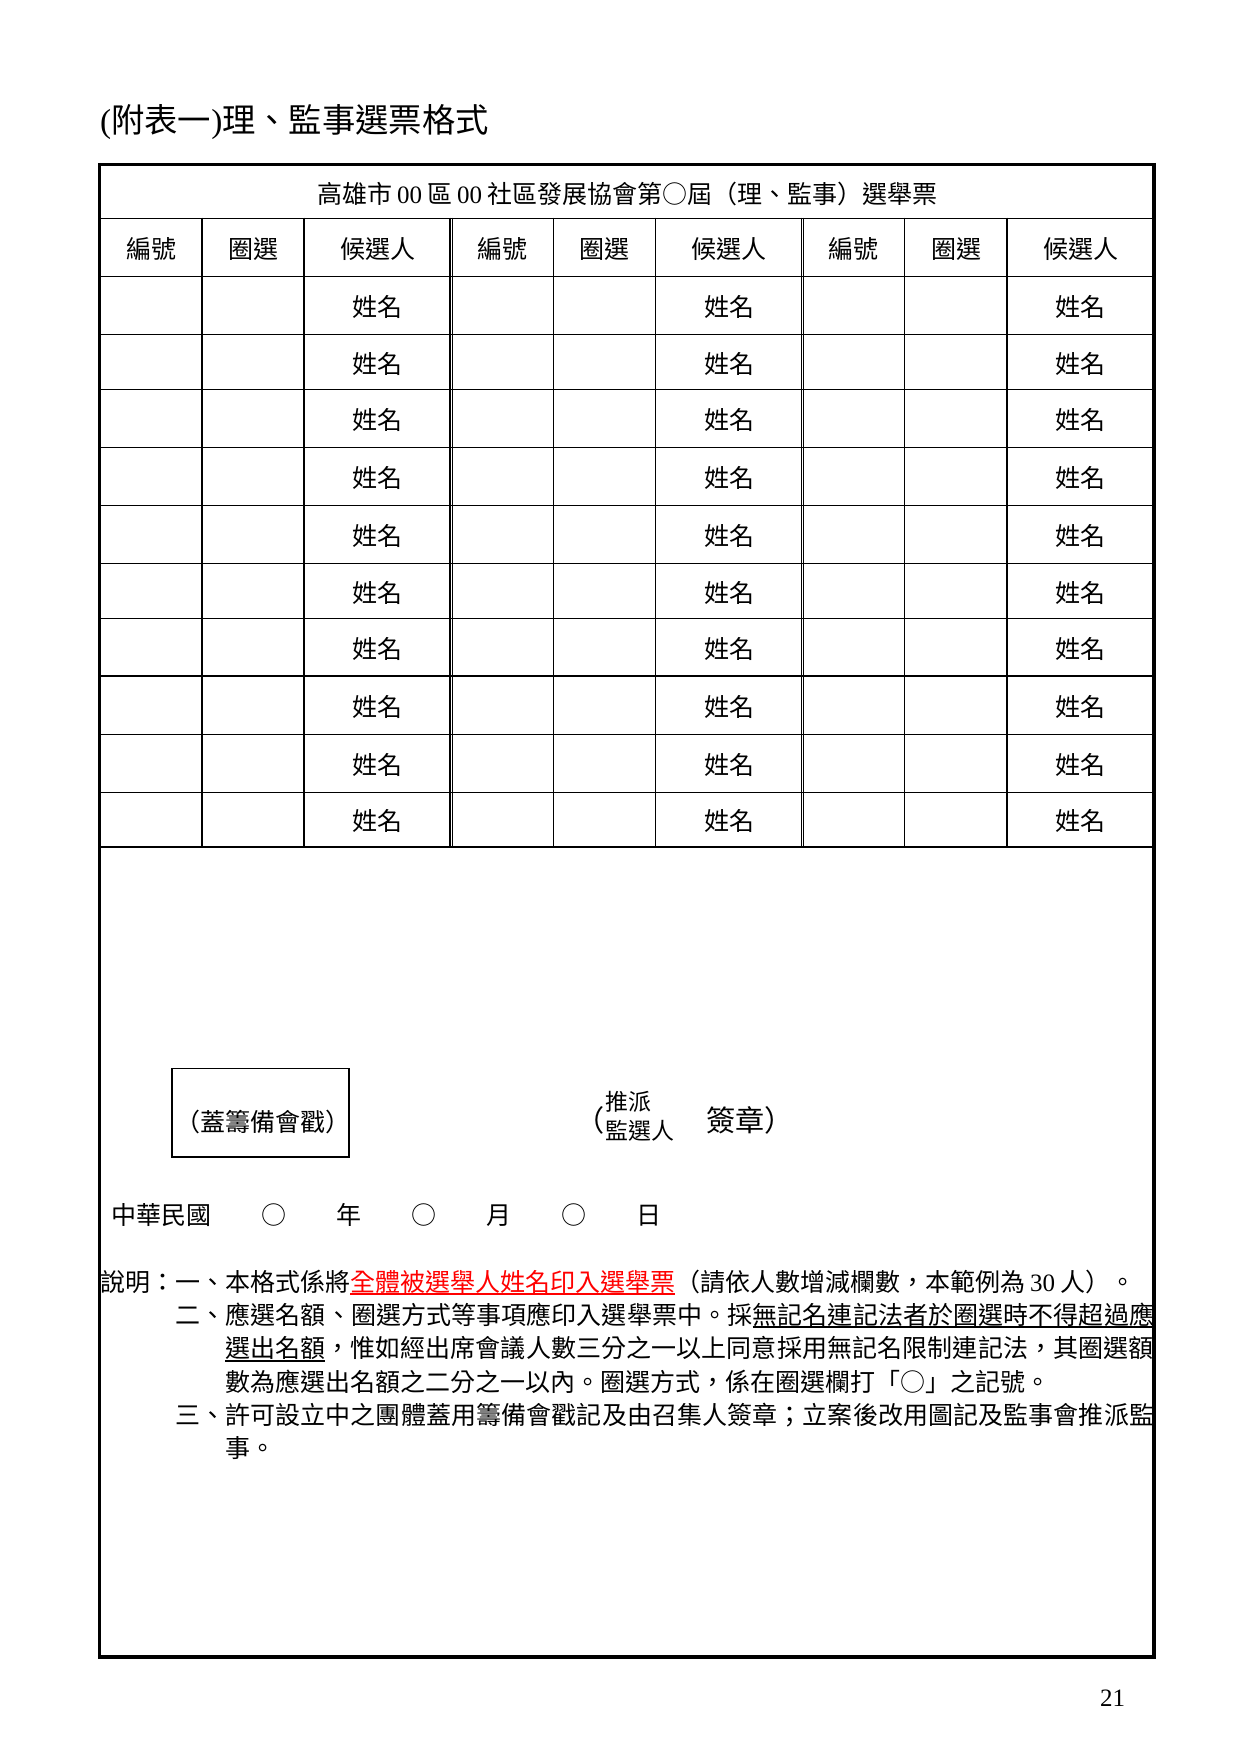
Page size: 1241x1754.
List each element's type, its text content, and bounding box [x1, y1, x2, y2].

table_cell [905, 277, 1006, 334]
table_cell 圈選 [203, 219, 303, 276]
table_cell [453, 277, 553, 334]
table_cell [453, 735, 553, 791]
table_cell [554, 735, 655, 791]
table_header 高雄市00區00社區發展協會第○屆（理、監事）選舉票 [101, 166, 1152, 218]
table_cell 姓名 [305, 564, 449, 617]
table_cell 姓名 [1008, 277, 1152, 334]
table_cell 候選人 [305, 219, 449, 276]
table_cell [905, 677, 1006, 733]
table_cell [554, 793, 655, 846]
table_cell [203, 335, 303, 388]
table_cell 姓名 [305, 448, 449, 504]
table_cell 姓名 [1008, 335, 1152, 388]
table_cell [453, 619, 553, 675]
table_cell [453, 335, 553, 388]
table_cell 姓名 [1008, 619, 1152, 675]
table_cell [804, 335, 904, 388]
table_cell [101, 619, 201, 675]
table_cell 姓名 [305, 277, 449, 334]
table_cell [554, 448, 655, 504]
table_cell [203, 564, 303, 617]
table_cell [203, 735, 303, 791]
table_cell [554, 390, 655, 447]
table_cell 姓名 [305, 335, 449, 388]
table_cell 編號 [804, 219, 904, 276]
table_cell 姓名 [305, 619, 449, 675]
table_cell 姓名 [656, 390, 801, 447]
table_cell [453, 390, 553, 447]
table_cell [905, 564, 1006, 617]
table_cell 姓名 [656, 448, 801, 504]
table_cell 圈選 [554, 219, 655, 276]
table_cell [203, 448, 303, 504]
table_cell [101, 506, 201, 563]
table_cell [905, 390, 1006, 447]
table_cell [453, 677, 553, 733]
table_cell [905, 506, 1006, 563]
table_cell 姓名 [656, 277, 801, 334]
table_cell [905, 448, 1006, 504]
table_cell [804, 735, 904, 791]
table_cell [554, 506, 655, 563]
table_cell [804, 277, 904, 334]
table_cell 姓名 [656, 335, 801, 388]
table_cell 姓名 [656, 735, 801, 791]
table_cell [804, 506, 904, 563]
table_cell 圈選 [905, 219, 1006, 276]
table_cell [101, 448, 201, 504]
table_cell 姓名 [1008, 448, 1152, 504]
table_cell 姓名 [305, 677, 449, 733]
table_cell [804, 564, 904, 617]
table_cell [804, 677, 904, 733]
table_cell 姓名 [1008, 564, 1152, 617]
table_cell [554, 564, 655, 617]
table_cell [453, 448, 553, 504]
table_cell [453, 506, 553, 563]
table_cell 姓名 [656, 506, 801, 563]
table_cell （蓋籌備會戳） （ 簽章） 中華民國 ○ 年 ○ 月 ○ 日 說明：一、本格式係將全體被選舉人姓名印入選舉票（請依人數增減欄數，本範例為30人）。 二、應選名額、圈選方式等事項應印入選舉票中。採無記名連記法者於圈選時不得超過應選出名額，惟如經出席會議人數三分之一以上同意採用無記名限制連記法，其圈選額數為應選出名額之二分之一以內。圈選方式，係在圈選欄打「○」之記號。 三、許可設立中之團體蓋用籌備會戳記及由召集人簽章；立案後改用圖記及監事會推派監事。 [101, 848, 1152, 1655]
table_cell 編號 [453, 219, 553, 276]
table_cell [554, 677, 655, 733]
table_cell 姓名 [305, 390, 449, 447]
table_cell [203, 619, 303, 675]
table_cell [554, 335, 655, 388]
table_cell [905, 619, 1006, 675]
table_cell [905, 735, 1006, 791]
table_cell [203, 277, 303, 334]
table_cell 候選人 [1008, 219, 1152, 276]
table_cell 姓名 [656, 619, 801, 675]
table_cell [203, 677, 303, 733]
table_cell [203, 793, 303, 846]
table_cell 姓名 [1008, 506, 1152, 563]
table_cell [101, 335, 201, 388]
table_cell [101, 564, 201, 617]
table_cell 姓名 [1008, 793, 1152, 846]
table_cell 姓名 [305, 735, 449, 791]
table_cell 姓名 [656, 564, 801, 617]
table_cell 姓名 [1008, 677, 1152, 733]
table_cell [101, 793, 201, 846]
table_cell [905, 793, 1006, 846]
table_cell [804, 448, 904, 504]
table_cell [554, 619, 655, 675]
table_cell [203, 506, 303, 563]
table_cell 候選人 [656, 219, 801, 276]
table_cell [804, 793, 904, 846]
table_cell 姓名 [656, 677, 801, 733]
table_cell [101, 677, 201, 733]
text (附表一)理、監事選票格式 [100, 100, 1162, 140]
table_cell 姓名 [1008, 390, 1152, 447]
table_cell 編號 [101, 219, 201, 276]
table_cell [453, 793, 553, 846]
table_cell 姓名 [1008, 735, 1152, 791]
table_cell [804, 619, 904, 675]
table_cell 姓名 [305, 506, 449, 563]
table_cell [101, 390, 201, 447]
table_cell 姓名 [656, 793, 801, 846]
table_cell [203, 390, 303, 447]
table_cell [101, 277, 201, 334]
table_cell [905, 335, 1006, 388]
table_cell [554, 277, 655, 334]
table_cell [101, 735, 201, 791]
table_cell [804, 390, 904, 447]
table_cell [453, 564, 553, 617]
table_cell 姓名 [305, 793, 449, 846]
